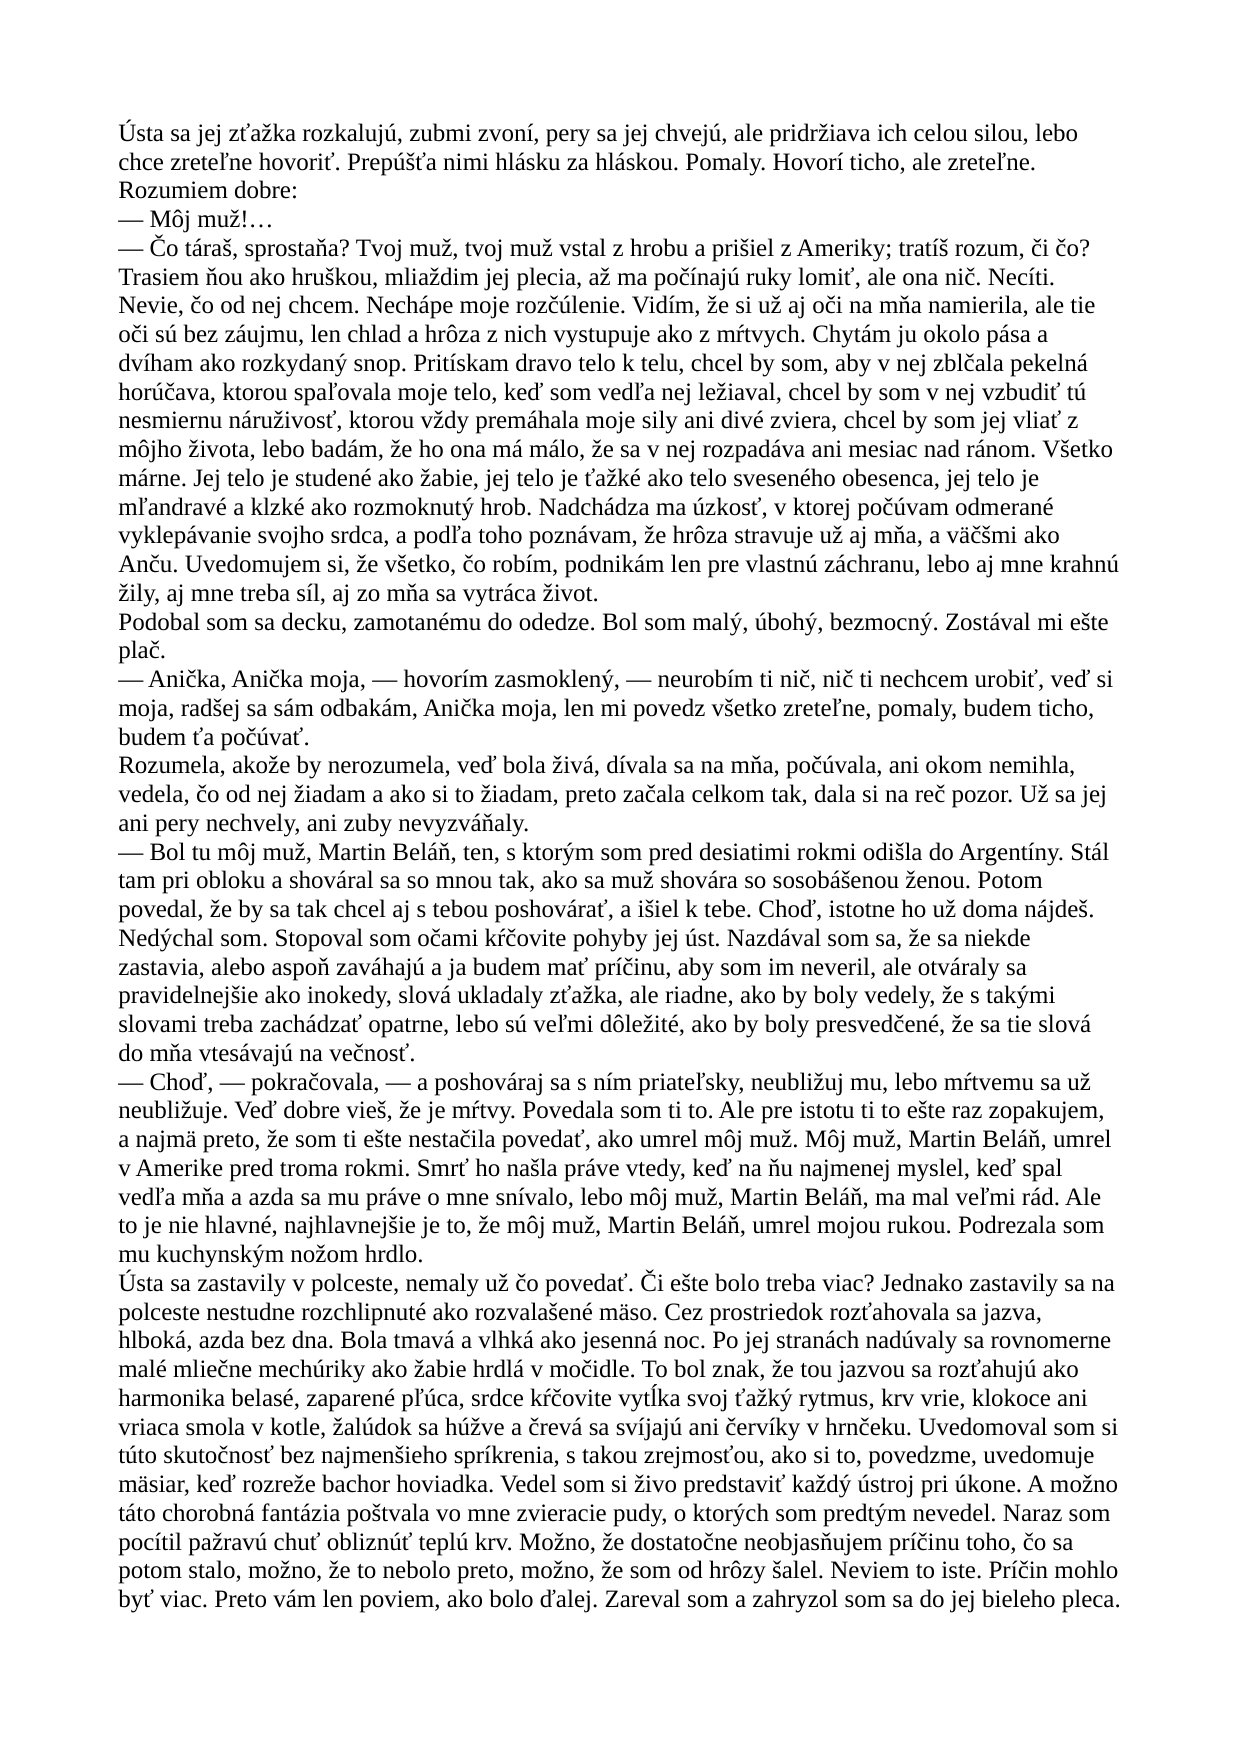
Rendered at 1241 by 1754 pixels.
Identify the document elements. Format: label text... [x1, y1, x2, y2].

text — Choď, — pokračovala, — a poshováraj sa s ním priateľsky, neubližuj mu, lebo mŕtvemu sa už neubližuje. Veď dobre vieš, že je mŕtvy. Povedala som ti to. Ale pre istotu ti to ešte raz zopakujem, a najmä preto, že som ti ešte nestačila povedať, ako umrel môj muž. Môj muž, Martin Beláň, umrel v Amerike pred troma rokmi. Smrť ho našla práve vtedy, keď na ňu najmenej myslel, keď spal vedľa mňa a azda sa mu práve o mne snívalo, lebo môj muž, Martin Beláň, ma mal veľmi rád. Ale to je nie hlavné, najhlavnejšie je to, že môj muž, Martin Beláň, umrel mojou rukou. Podrezala som mu kuchynským nožom hrdlo. [118, 1067, 1122, 1268]
text — Môj muž!… [118, 204, 1122, 233]
text Trasiem ňou ako hruškou, mliaždim jej plecia, až ma počínajú ruky lomiť, ale ona nič. Necíti. Nevie, čo od nej chcem. Nechápe moje rozčúlenie. Vidím, že si už aj oči na mňa namierila, ale tie oči sú bez záujmu, len chlad a hrôza z nich vystupuje ako z mŕtvych. Chytám ju okolo pása a dvíham ako rozkydaný snop. Pritískam dravo telo k telu, chcel by som, aby v nej zblčala pekelná horúčava, ktorou spaľovala moje telo, keď som vedľa nej ležiaval, chcel by som v nej vzbudiť tú nesmiernu náruživosť, ktorou vždy premáhala moje sily ani divé zviera, chcel by som jej vliať z môjho života, lebo badám, že ho ona má málo, že sa v nej rozpadáva ani mesiac nad ránom. Všetko márne. Jej telo je studené ako žabie, jej telo je ťažké ako telo sveseného obesenca, jej telo je mľandravé a klzké ako rozmoknutý hrob. Nadchádza ma úzkosť, v ktorej počúvam odmerané vyklepávanie svojho srdca, a podľa toho poznávam, že hrôza stravuje už aj mňa, a väčšmi ako Anču. Uvedomujem si, že všetko, čo robím, podnikám len pre vlastnú záchranu, lebo aj mne krahnú žily, aj mne treba síl, aj zo mňa sa vytráca život. [118, 262, 1122, 607]
text Podobal som sa decku, zamotanému do odedze. Bol som malý, úbohý, bezmocný. Zostával mi ešte plač. [118, 607, 1122, 664]
text Nedýchal som. Stopoval som očami kŕčovite pohyby jej úst. Nazdával som sa, že sa niekde zastavia, alebo aspoň zaváhajú a ja budem mať príčinu, aby som im neveril, ale otváraly sa pravidelnejšie ako inokedy, slová ukladaly zťažka, ale riadne, ako by boly vedely, že s takými slovami treba zachádzať opatrne, lebo sú veľmi dôležité, ako by boly presvedčené, že sa tie slová do mňa vtesávajú na večnosť. [118, 923, 1122, 1067]
text Rozumela, akože by nerozumela, veď bola živá, dívala sa na mňa, počúvala, ani okom nemihla, vedela, čo od nej žiadam a ako si to žiadam, preto začala celkom tak, dala si na reč pozor. Už sa jej ani pery nechvely, ani zuby nevyzváňaly. [118, 751, 1122, 837]
text Ústa sa jej zťažka rozkalujú, zubmi zvoní, pery sa jej chvejú, ale pridržiava ich celou silou, lebo chce zreteľne hovoriť. Prepúšťa nimi hlásku za hláskou. Pomaly. Hovorí ticho, ale zreteľne. Rozumiem dobre: [118, 118, 1122, 204]
text — Bol tu môj muž, Martin Beláň, ten, s ktorým som pred desiatimi rokmi odišla do Argentíny. Stál tam pri obloku a shováral sa so mnou tak, ako sa muž shovára so sosobášenou ženou. Potom povedal, že by sa tak chcel aj s tebou poshovárať, a išiel k tebe. Choď, istotne ho už doma nájdeš. [118, 837, 1122, 923]
text — Čo táraš, sprostaňa? Tvoj muž, tvoj muž vstal z hrobu a prišiel z Ameriky; tratíš rozum, či čo? [118, 233, 1122, 262]
text — Anička, Anička moja, — hovorím zasmoklený, — neurobím ti nič, nič ti nechcem urobiť, veď si moja, radšej sa sám odbakám, Anička moja, len mi povedz všetko zreteľne, pomaly, budem ticho, budem ťa počúvať. [118, 664, 1122, 751]
text Ústa sa zastavily v polceste, nemaly už čo povedať. Či ešte bolo treba viac? Jednako zastavily sa na polceste nestudne rozchlipnuté ako rozvalašené mäso. Cez prostriedok rozťahovala sa jazva, hlboká, azda bez dna. Bola tmavá a vlhká ako jesenná noc. Po jej stranách nadúvaly sa rovnomerne malé mliečne mechúriky ako žabie hrdlá v močidle. To bol znak, že tou jazvou sa rozťahujú ako harmonika belasé, zaparené pľúca, srdce kŕčovite vytĺka svoj ťažký rytmus, krv vrie, klokoce ani vriaca smola v kotle, žalúdok sa húžve a črevá sa svíjajú ani červíky v hrnčeku. Uvedomoval som si túto skutočnosť bez najmenšieho spríkrenia, s takou zrejmosťou, ako si to, povedzme, uvedomuje mäsiar, keď rozreže bachor hoviadka. Vedel som si živo predstaviť každý ústroj pri úkone. A možno táto chorobná fantázia poštvala vo mne zvieracie pudy, o ktorých som predtým nevedel. Naraz som pocítil pažravú chuť obliznúť teplú krv. Možno, že dostatočne neobjasňujem príčinu toho, čo sa potom stalo, možno, že to nebolo preto, možno, že som od hrôzy šalel. Neviem to iste. Príčin mohlo byť viac. Preto vám len poviem, ako bolo ďalej. Zareval som a zahryzol som sa do jej bieleho pleca. [118, 1268, 1122, 1613]
